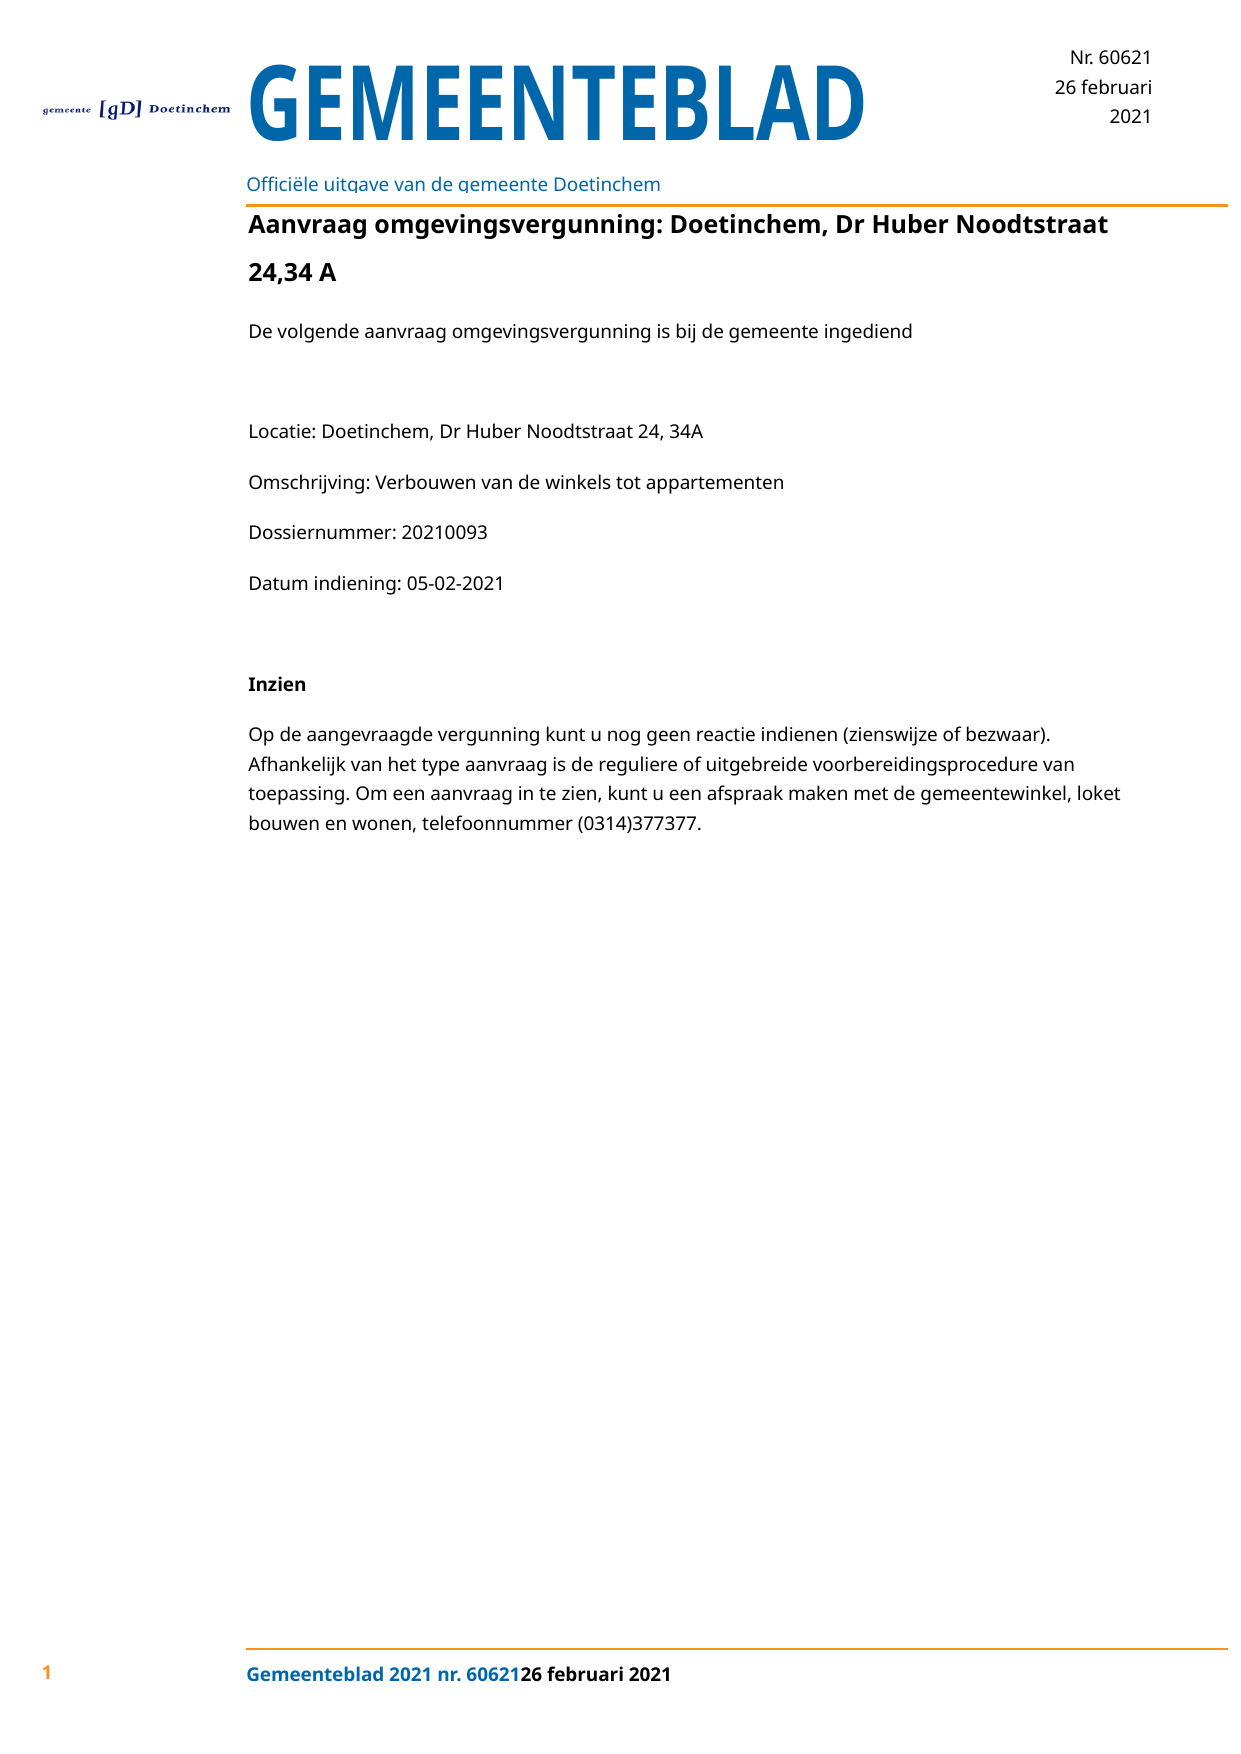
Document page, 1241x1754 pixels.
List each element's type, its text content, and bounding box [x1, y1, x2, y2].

picture [41, 47, 231, 172]
text Dossiernummer: 20210093 [248, 519, 1152, 545]
text Op de aangevraagde vergunning kunt u nog geen reactie indienen (zienswijze of bezwaar). Afhankelijk van het type aanvraag is de reguliere of uitgebreide voorbereidingsprocedure van toepassing. Om een aanvraag in te zien, kunt u een afspraak maken met de gemeentewinkel, loket bouwen en wonen, telefoonnummer (0314)377377. [248, 721, 1152, 836]
text Omschrijving: Verbouwen van de winkels tot appartementen [248, 469, 1152, 495]
text Datum indiening: 05-02-2021 [248, 570, 1152, 596]
text Aanvraag omgevingsvergunning: Doetinchem, Dr Huber Noodtstraat 24,34 A [248, 207, 1152, 288]
text De volgende aanvraag omgevingsvergunning is bij de gemeente ingediend [248, 318, 1152, 344]
text Locatie: Doetinchem, Dr Huber Noodtstraat 24, 34A [248, 419, 1152, 444]
text Inzien [248, 671, 1152, 697]
